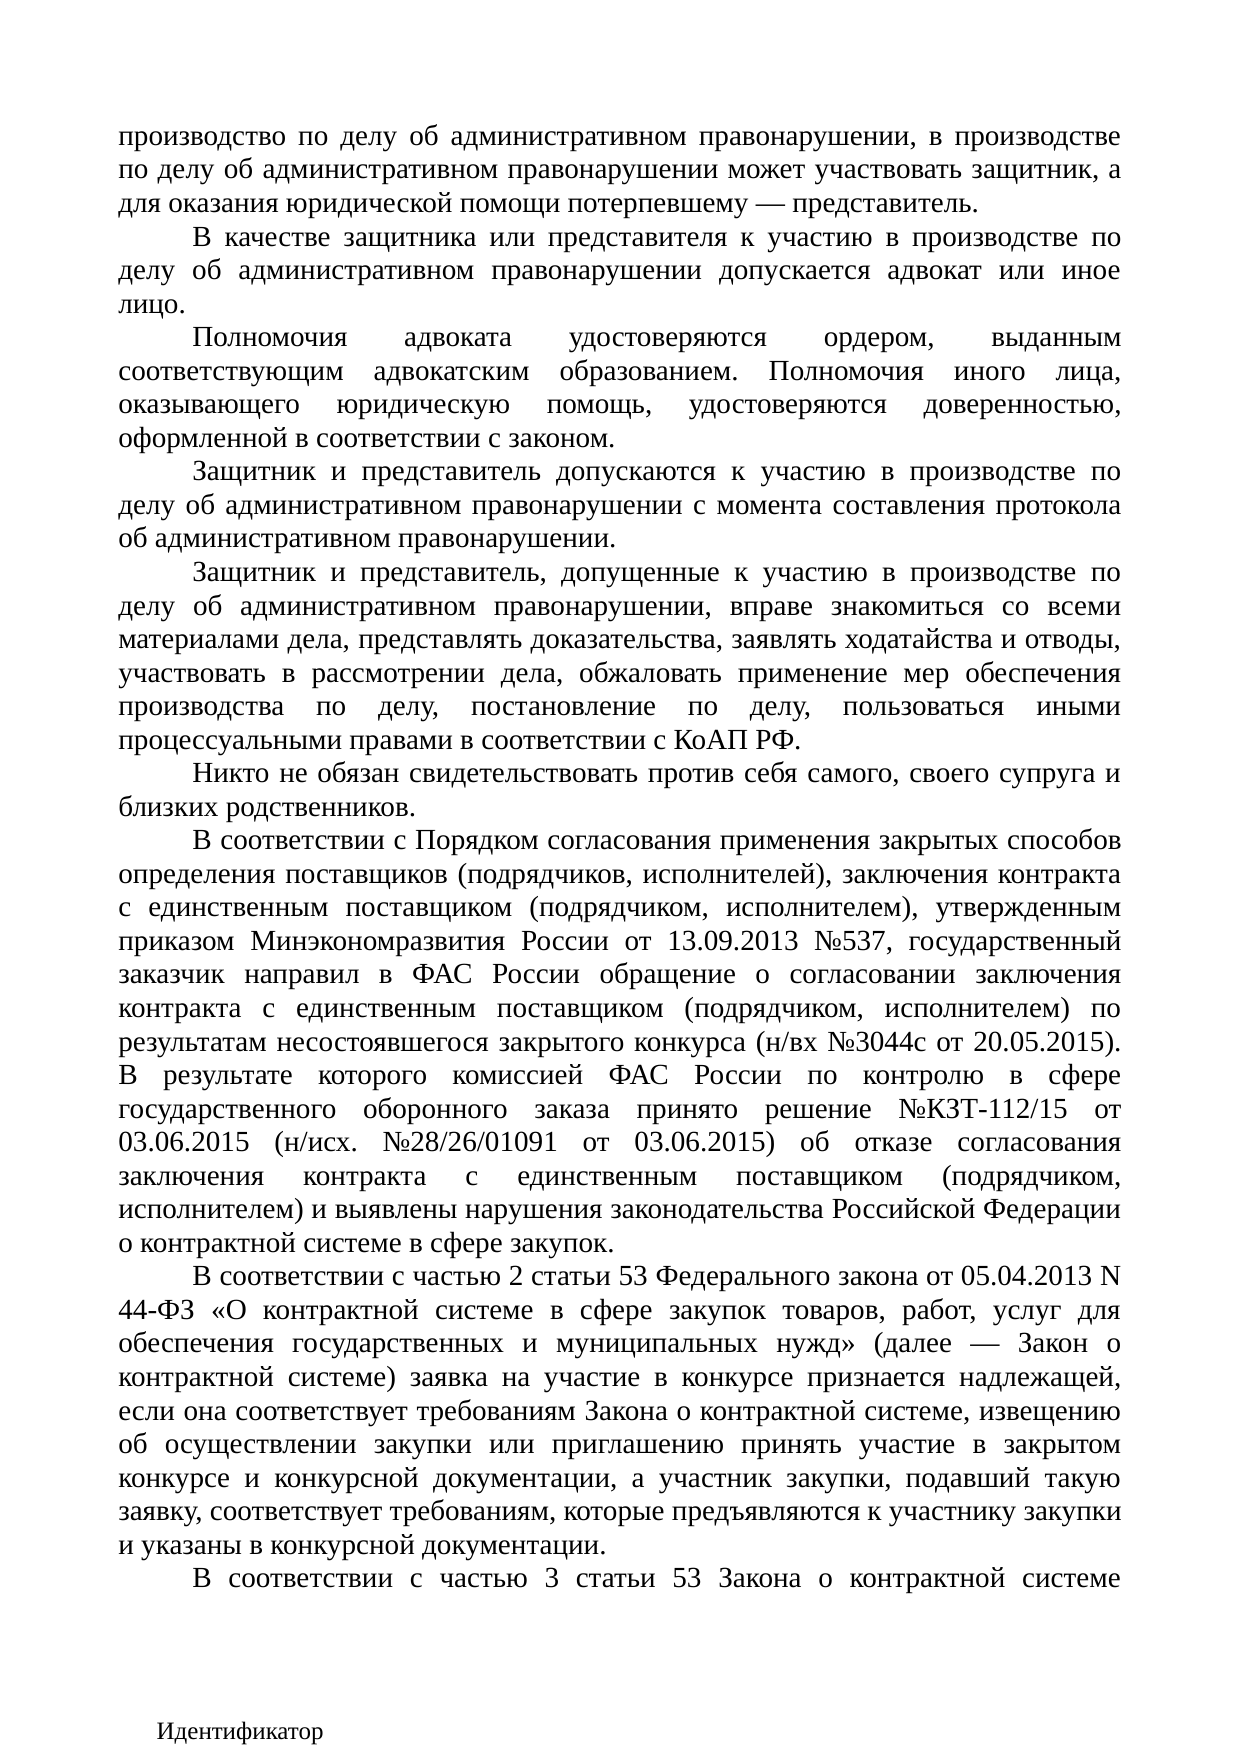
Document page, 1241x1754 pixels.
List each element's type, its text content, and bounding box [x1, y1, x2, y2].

text Защитник и представитель допускаются к участию в производстве по делу об административном правонарушении с момента составления протокола об административном правонарушении. [118, 453, 1122, 554]
text В соответствии с частью 2 статьи 53 Федерального закона от 05.04.2013 N 44-ФЗ «О контрактной системе в сфере закупок товаров, работ, услуг для обеспечения государственных и муниципальных нужд» (далее — Закон о контрактной системе) заявка на участие в конкурсе признается надлежащей, если она соответствует требованиям Закона о контрактной системе, извещению об осуществлении закупки или приглашению принять участие в закрытом конкурсе и конкурсной документации, а участник закупки, подавший такую заявку, соответствует требованиям, которые предъявляются к участнику закупки и указаны в конкурсной документации. [118, 1258, 1122, 1560]
text производство по делу об административном правонарушении, в производстве по делу об административном правонарушении может участвовать защитник, а для оказания юридической помощи потерпевшему — представитель. [118, 118, 1122, 219]
text В соответствии с Порядком согласования применения закрытых способов определения поставщиков (подрядчиков, исполнителей), заключения контракта с единственным поставщиком (подрядчиком, исполнителем), утвержденным приказом Минэкономразвития России от 13.09.2013 №537, государственный заказчик направил в ФАС России обращение о согласовании заключения контракта с единственным поставщиком (подрядчиком, исполнителем) по результатам несостоявшегося закрытого конкурса (н/вх №3044с от 20.05.2015). В результате которого комиссией ФАС России по контролю в сфере государственного оборонного заказа принято решение №КЗТ-112/15 от 03.06.2015 (н/исх. №28/26/01091 от 03.06.2015) об отказе согласования заключения контракта с единственным поставщиком (подрядчиком, исполнителем) и выявлены нарушения законодательства Российской Федерации о контрактной системе в сфере закупок. [118, 822, 1122, 1258]
text В качестве защитника или представителя к участию в производстве по делу об административном правонарушении допускается адвокат или иное лицо. [118, 219, 1122, 319]
text Полномочия адвоката удостоверяются ордером, выданным соответствующим адвокатским образованием. Полномочия иного лица, оказывающего юридическую помощь, удостоверяются доверенностью, оформленной в соответствии с законом. [118, 319, 1122, 453]
text Защитник и представитель, допущенные к участию в производстве по делу об административном правонарушении, вправе знакомиться со всеми материалами дела, представлять доказательства, заявлять ходатайства и отводы, участвовать в рассмотрении дела, обжаловать применение мер обеспечения производства по делу, постановление по делу, пользоваться иными процессуальными правами в соответствии с КоАП РФ. [118, 554, 1122, 755]
text Никто не обязан свидетельствовать против себя самого, своего супруга и близких родственников. [118, 755, 1122, 822]
text В соответствии с частью 3 статьи 53 Закона о контрактной системе [118, 1560, 1122, 1594]
